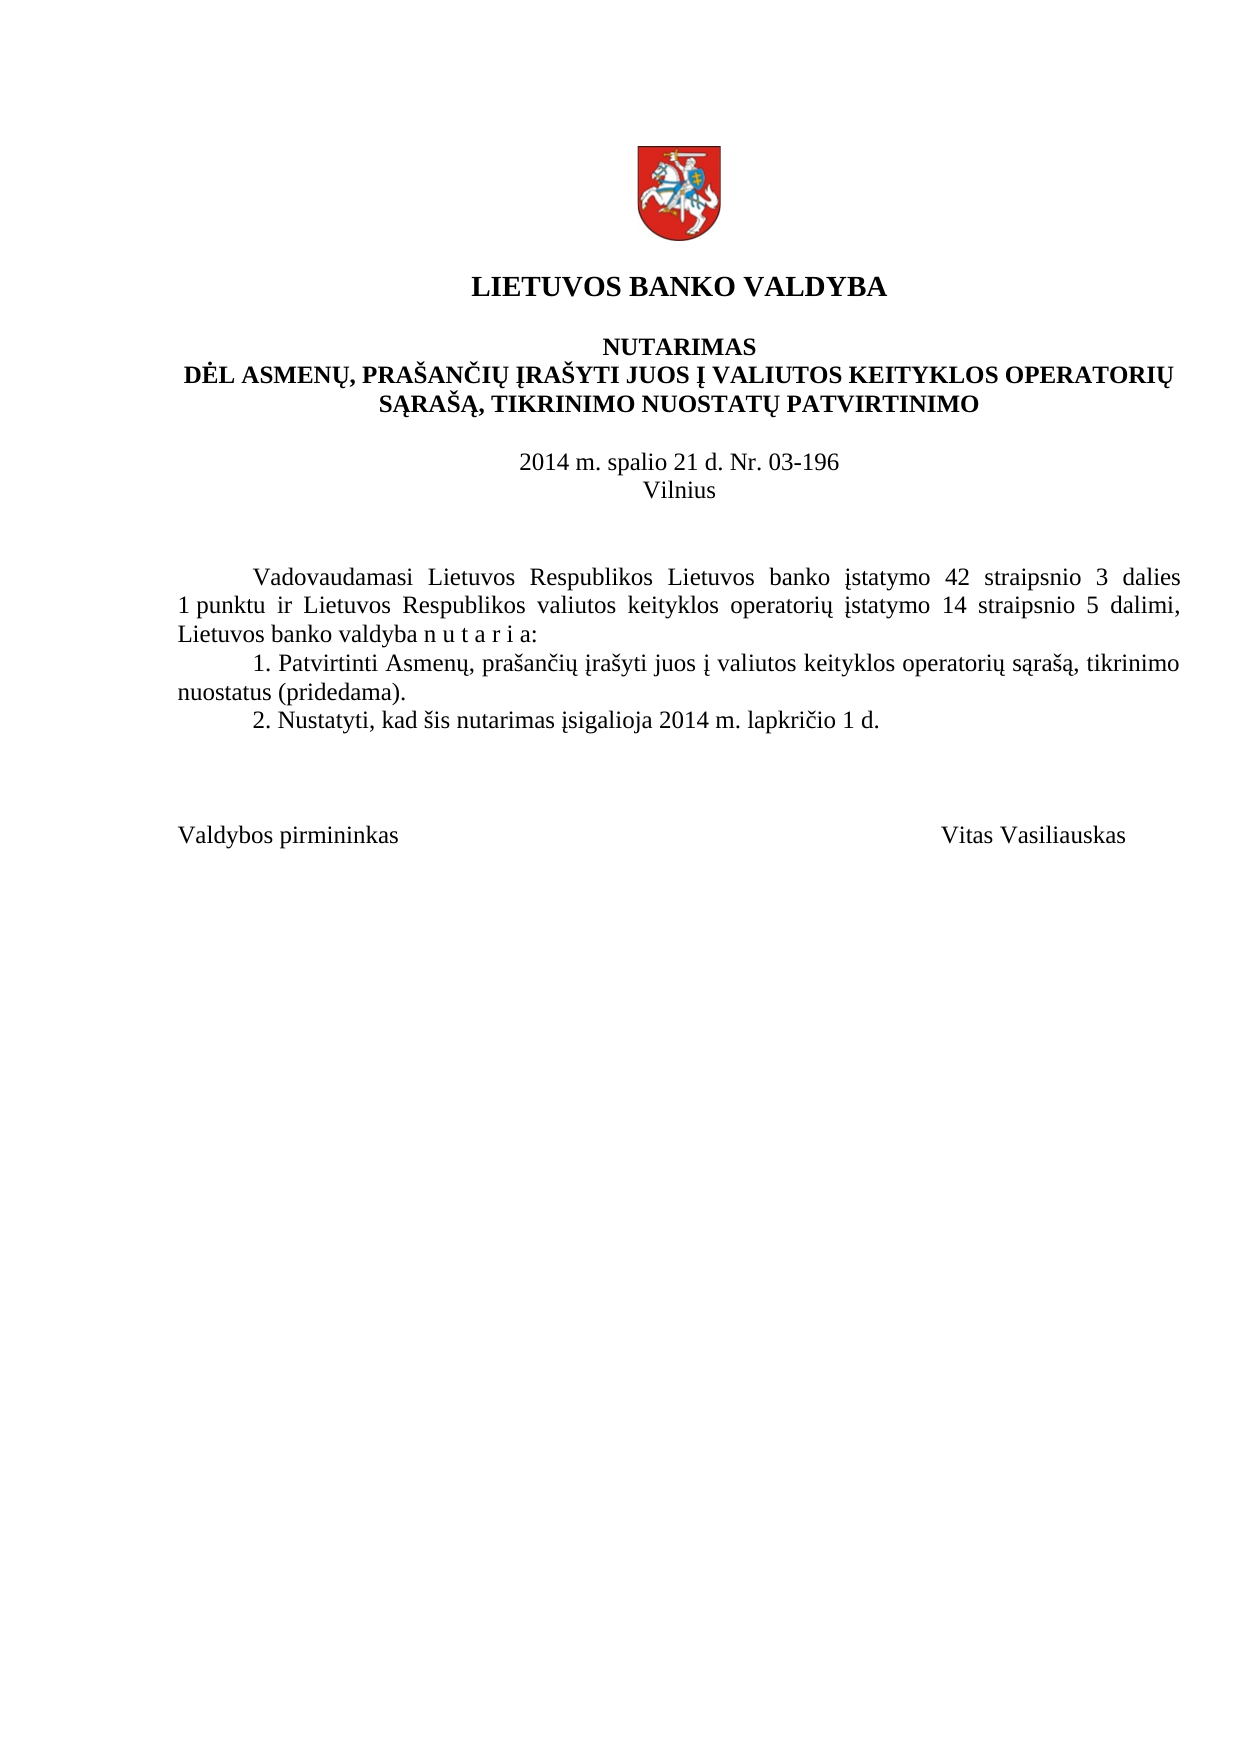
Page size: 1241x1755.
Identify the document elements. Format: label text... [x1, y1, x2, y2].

text Valdybos pirmininkas Vitas Vasiliauskas [177, 821, 1181, 849]
text 2. Nustatyti, kad šis nutarimas įsigalioja 2014 m. lapkričio 1 d. [177, 706, 1181, 734]
text Vilnius [177, 476, 1181, 504]
text NUTARIMAS [177, 332, 1181, 361]
text DĖL ASMENŲ, PRAŠANČIŲ ĮRAŠYTI JUOS Į VALIUTOS KEITYKLOS OPERATORIŲ SĄRAŠĄ, TIKRINIMO NUOSTATŲ PATVIRTINIMO [177, 361, 1181, 418]
text 2014 m. spalio 21 d. Nr. 03-196 [177, 447, 1181, 476]
text 1. Patvirtinti Asmenų, prašančių įrašyti juos į valiutos keityklos operatorių sąrašą, tikrinimo nuostatus (pridedama). [177, 648, 1181, 706]
text LIETUVOS BANKO VALDYBA [177, 269, 1181, 303]
text Vadovaudamasi Lietuvos Respublikos Lietuvos banko įstatymo 42 straipsnio 3 dalies 1 punktu ir Lietuvos Respublikos valiutos keityklos operatorių įstatymo 14 straipsnio 5 dalimi, Lietuvos banko valdyba n u t a r i a: [177, 562, 1181, 648]
